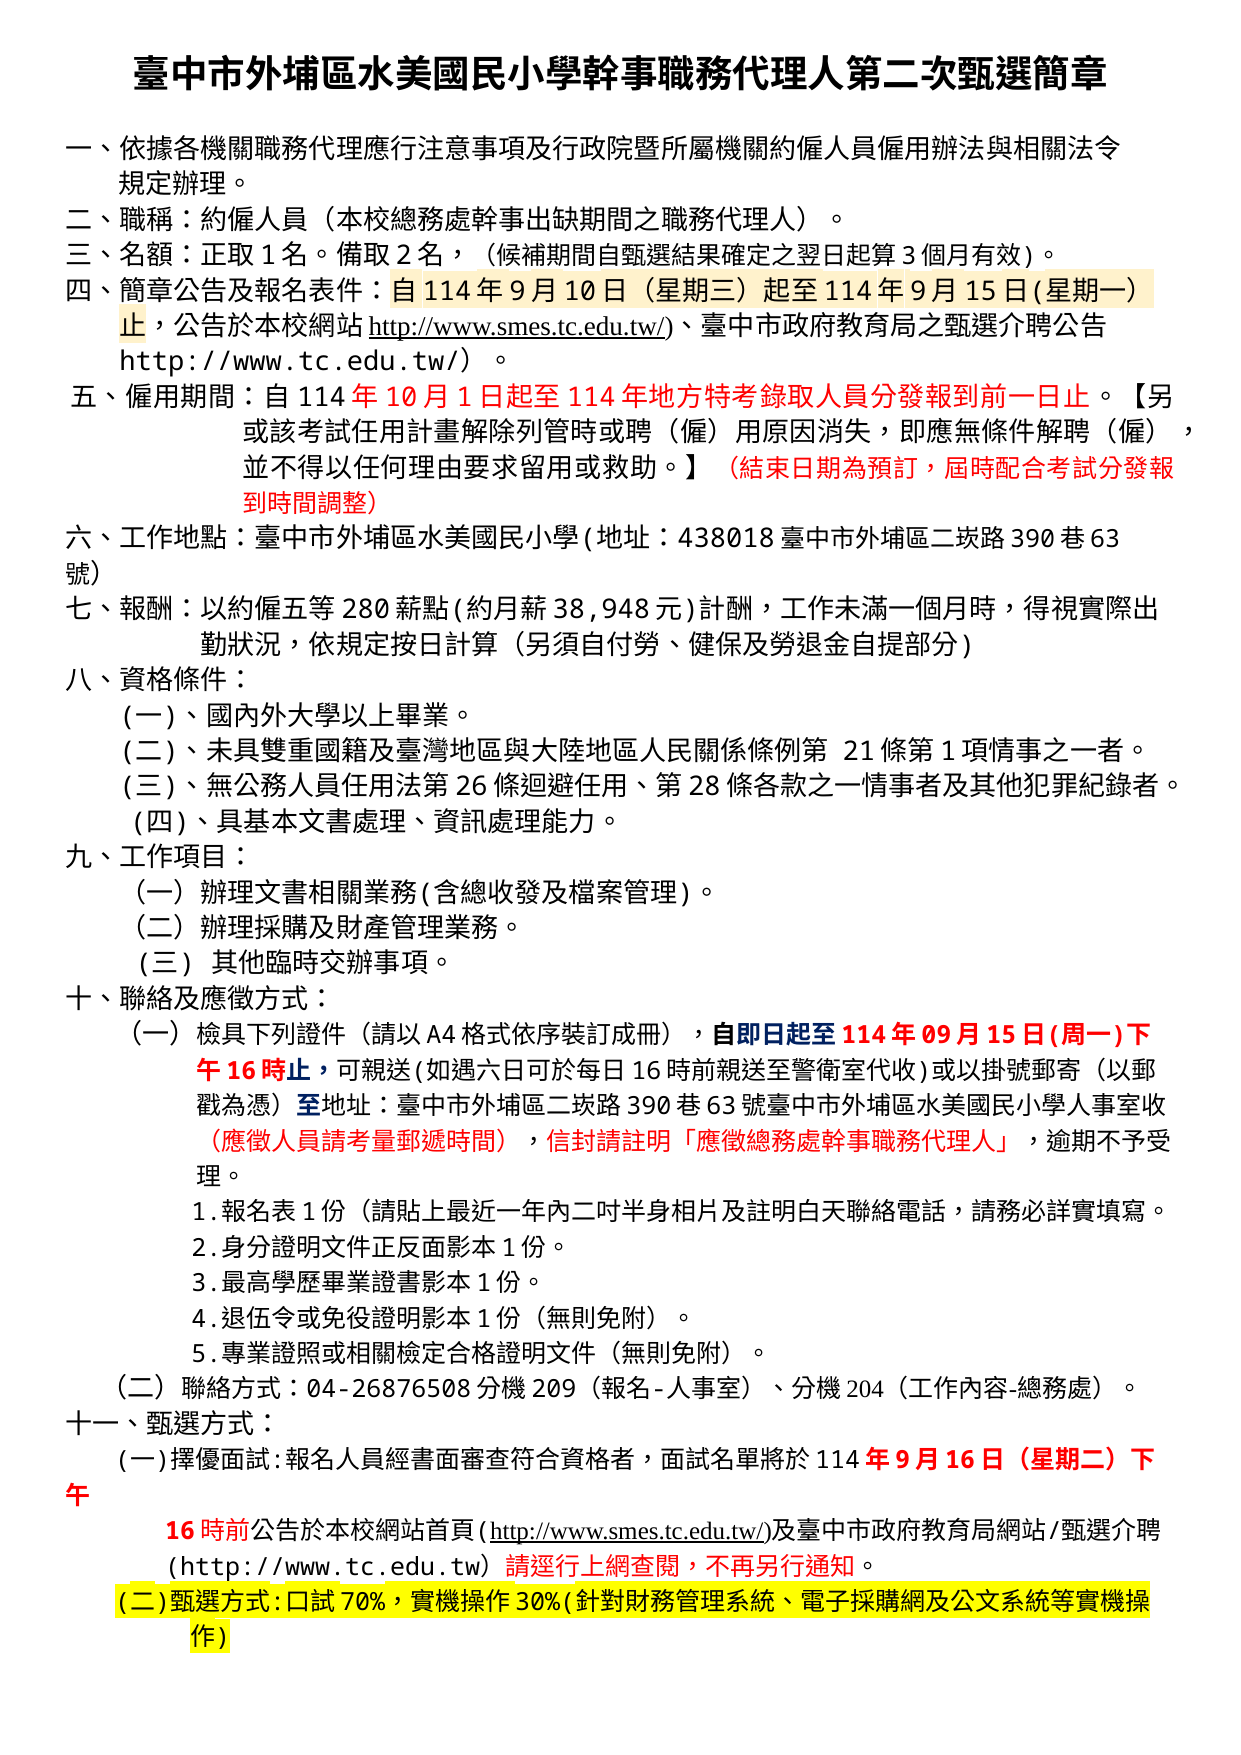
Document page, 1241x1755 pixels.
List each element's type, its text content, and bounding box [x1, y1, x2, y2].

text 七、報酬：以約僱五等280薪點(約月薪38,948元)計酬，工作未滿一個月時，得視實際出勤狀況，依規定按日計算（另須自付勞、健保及勞退金自提部分) [65, 590, 1175, 661]
text （二）辦理採購及財產管理業務。 [65, 909, 1175, 944]
text 臺中市外埔區水美國民小學幹事職務代理人第二次甄選簡章 [65, 59, 1175, 94]
text （二）聯絡方式：04-26876508分機209（報名-人事室）、分機204（工作內容-總務處）。 [65, 1369, 1175, 1405]
text 四、簡章公告及報名表件：自114年9月10日（星期三）起至114年9月15日(星期一）止，公告於本校網站http://www.smes.tc.edu.tw/)、臺中市政府教育局之甄選介聘公告http://www.tc.edu.tw/）。 [65, 272, 1175, 378]
text 4.退伍令或免役證明影本1份（無則免附）。 [191, 1299, 1175, 1334]
text 十一、甄選方式： [65, 1405, 1175, 1440]
text 規定辦理。 [77, 165, 1175, 201]
text 六、工作地點：臺中市外埔區水美國民小學(地址：438018臺中市外埔區二崁路390巷63號） [65, 519, 1175, 590]
text (一)擇優面試:報名人員經書面審查符合資格者，面試名單將於114年9月16日（星期二）下午 [65, 1440, 1175, 1511]
text 八、資格條件： [65, 661, 1175, 697]
text 九、工作項目： [65, 838, 1175, 874]
text (三)、無公務人員任用法第26條迴避任用、第28條各款之一情事者及其他犯罪紀錄者。 (四)、具基本文書處理、資訊處理能力。 [65, 767, 1175, 838]
text (二)甄選方式:口試70%，實機操作30%(針對財務管理系統、電子採購網及公文系統等實機操作) [115, 1582, 1175, 1653]
text 二、職稱：約僱人員（本校總務處幹事出缺期間之職務代理人）。 [65, 201, 1175, 236]
text (一)、國內外大學以上畢業。 [65, 697, 1175, 732]
text 1.報名表1份（請貼上最近一年內二吋半身相片及註明白天聯絡電話，請務必詳實填寫。 [191, 1192, 1175, 1228]
text 一、依據各機關職務代理應行注意事項及行政院暨所屬機關約僱人員僱用辦法與相關法令 [65, 130, 1175, 165]
text 5.專業證照或相關檢定合格證明文件（無則免附）。 [191, 1334, 1175, 1369]
text 16時前公告於本校網站首頁(http://www.smes.tc.edu.tw/)及臺中市政府教育局網站/甄選介聘 [115, 1511, 1175, 1547]
text （一）檢具下列證件（請以A4格式依序裝訂成冊），自即日起至114年09月15日(周一)下午16時止，可親送(如遇六日可於每日16時前親送至警衛室代收)或以掛號郵寄（以郵戳為憑）至地址：臺中市外埔區二崁路390巷63號臺中市外埔區水美國民小學人事室收（應徵人員請考量郵遞時間），信封請註明「應徵總務處幹事職務代理人」，逾期不予受理。 [115, 1015, 1175, 1192]
text 2.身分證明文件正反面影本1份。 [191, 1228, 1175, 1263]
text 十、聯絡及應徵方式： [65, 980, 1175, 1015]
text (二)、未具雙重國籍及臺灣地區與大陸地區人民關係條例第 21條第1項情事之一者。 [65, 732, 1175, 767]
text (http://www.tc.edu.tw）請逕行上網查閱，不再另行通知。 [115, 1547, 1175, 1582]
text (三) 其他臨時交辦事項。 [65, 944, 1175, 980]
text 3.最高學歷畢業證書影本1份。 [191, 1263, 1175, 1299]
text 三、名額：正取1名。備取2名，（候補期間自甄選結果確定之翌日起算3個月有效)。 [65, 236, 1175, 272]
text （一）辦理文書相關業務(含總收發及檔案管理)。 [65, 874, 1175, 909]
text 五、僱用期間：自114年10月1日起至114年地方特考錄取人員分發報到前一日止。【另或該考試任用計畫解除列管時或聘（僱）用原因消失，即應無條件解聘（僱），並不得以任何理由要求留用或救助。】（結束日期為預訂，屆時配合考試分發報到時間調整） [53, 378, 1175, 519]
